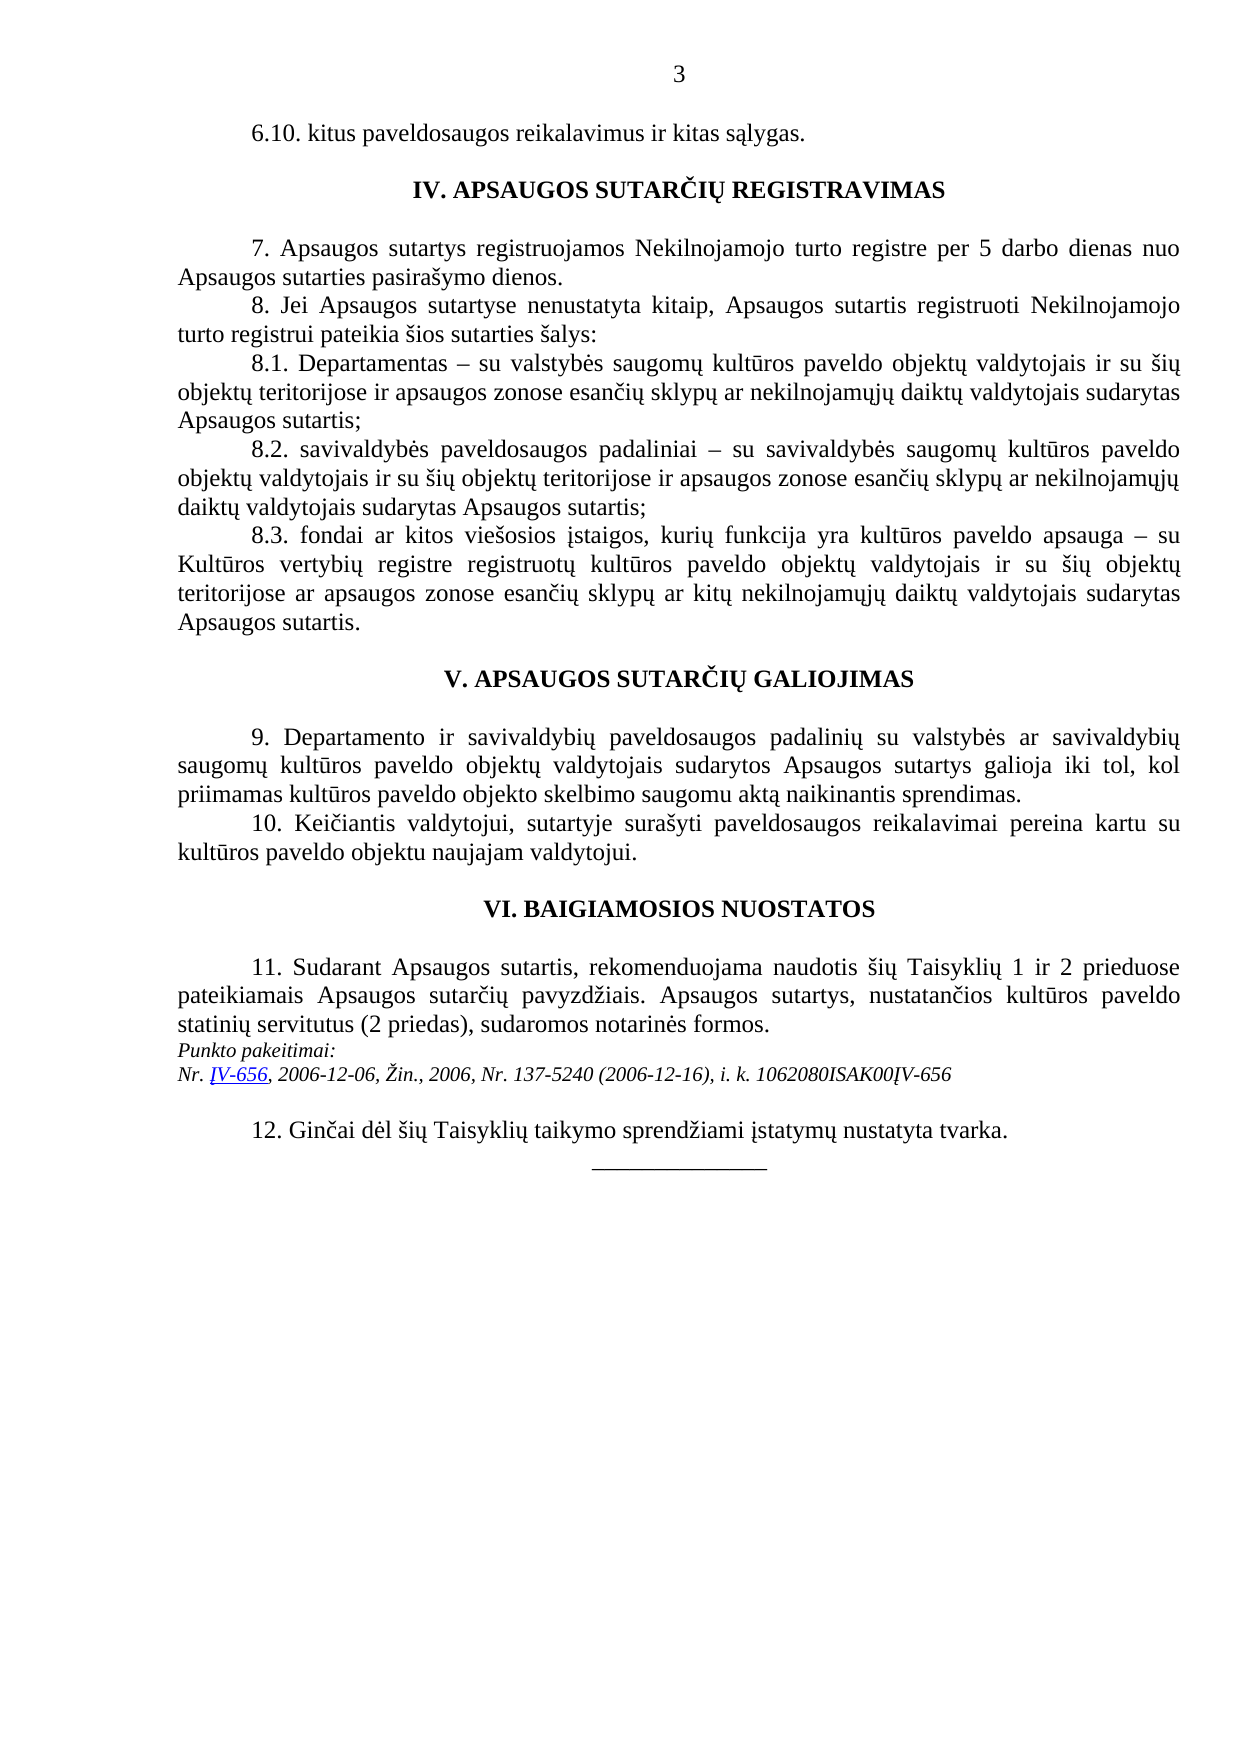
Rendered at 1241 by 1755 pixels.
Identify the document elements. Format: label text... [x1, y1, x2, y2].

text 8.3. fondai ar kitos viešosios įstaigos, kurių funkcija yra kultūros paveldo apsauga – su Kultūros vertybių registre registruotų kultūros paveldo objektų valdytojais ir su šių objektų teritorijose ar apsaugos zonose esančių sklypų ar kitų nekilnojamųjų daiktų valdytojais sudarytas Apsaugos sutartis. [177, 521, 1181, 636]
text 9. Departamento ir savivaldybių paveldosaugos padalinių su valstybės ar savivaldybių saugomų kultūros paveldo objektų valdytojais sudarytos Apsaugos sutartys galioja iki tol, kol priimamas kultūros paveldo objekto skelbimo saugomu aktą naikinantis sprendimas. [177, 722, 1181, 808]
text 8. Jei Apsaugos sutartyse nenustatyta kitaip, Apsaugos sutartis registruoti Nekilnojamojo turto registrui pateikia šios sutarties šalys: [177, 291, 1181, 348]
text 6.10. kitus paveldosaugos reikalavimus ir kitas sąlygas. [177, 118, 1181, 147]
text 10. Keičiantis valdytojui, sutartyje surašyti paveldosaugos reikalavimai pereina kartu su kultūros paveldo objektu naujajam valdytojui. [177, 808, 1181, 866]
text Punkto pakeitimai: [177, 1038, 1181, 1062]
text iV. APSAUGOS SUTARČIŲ registravimas [177, 176, 1181, 204]
text 12. Ginčai dėl šių Taisyklių taikymo sprendžiami įstatymų nustatyta tvarka. [177, 1115, 1181, 1144]
text ______________ [177, 1144, 1181, 1172]
text 7. Apsaugos sutartys registruojamos Nekilnojamojo turto registre per 5 darbo dienas nuo Apsaugos sutarties pasirašymo dienos. [177, 233, 1181, 291]
text Nr. ĮV-656, 2006-12-06, Žin., 2006, Nr. 137-5240 (2006-12-16), i. k. 1062080ISAK00ĮV-656 [177, 1062, 1181, 1086]
text 8.1. Departamentas – su valstybės saugomų kultūros paveldo objektų valdytojais ir su šių objektų teritorijose ir apsaugos zonose esančių sklypų ar nekilnojamųjų daiktų valdytojais sudarytas Apsaugos sutartis; [177, 348, 1181, 434]
text V. APSAUGOS SUTARČIŲ galiojimas [177, 664, 1181, 693]
text 8.2. savivaldybės paveldosaugos padaliniai – su savivaldybės saugomų kultūros paveldo objektų valdytojais ir su šių objektų teritorijose ir apsaugos zonose esančių sklypų ar nekilnojamųjų daiktų valdytojais sudarytas Apsaugos sutartis; [177, 434, 1181, 521]
text 11. Sudarant Apsaugos sutartis, rekomenduojama naudotis šių Taisyklių 1 ir 2 prieduose pateikiamais Apsaugos sutarčių pavyzdžiais. Apsaugos sutartys, nustatančios kultūros paveldo statinių servitutus (2 priedas), sudaromos notarinės formos. [177, 952, 1181, 1038]
text VI. baigiamosios nuostatos [177, 894, 1181, 923]
